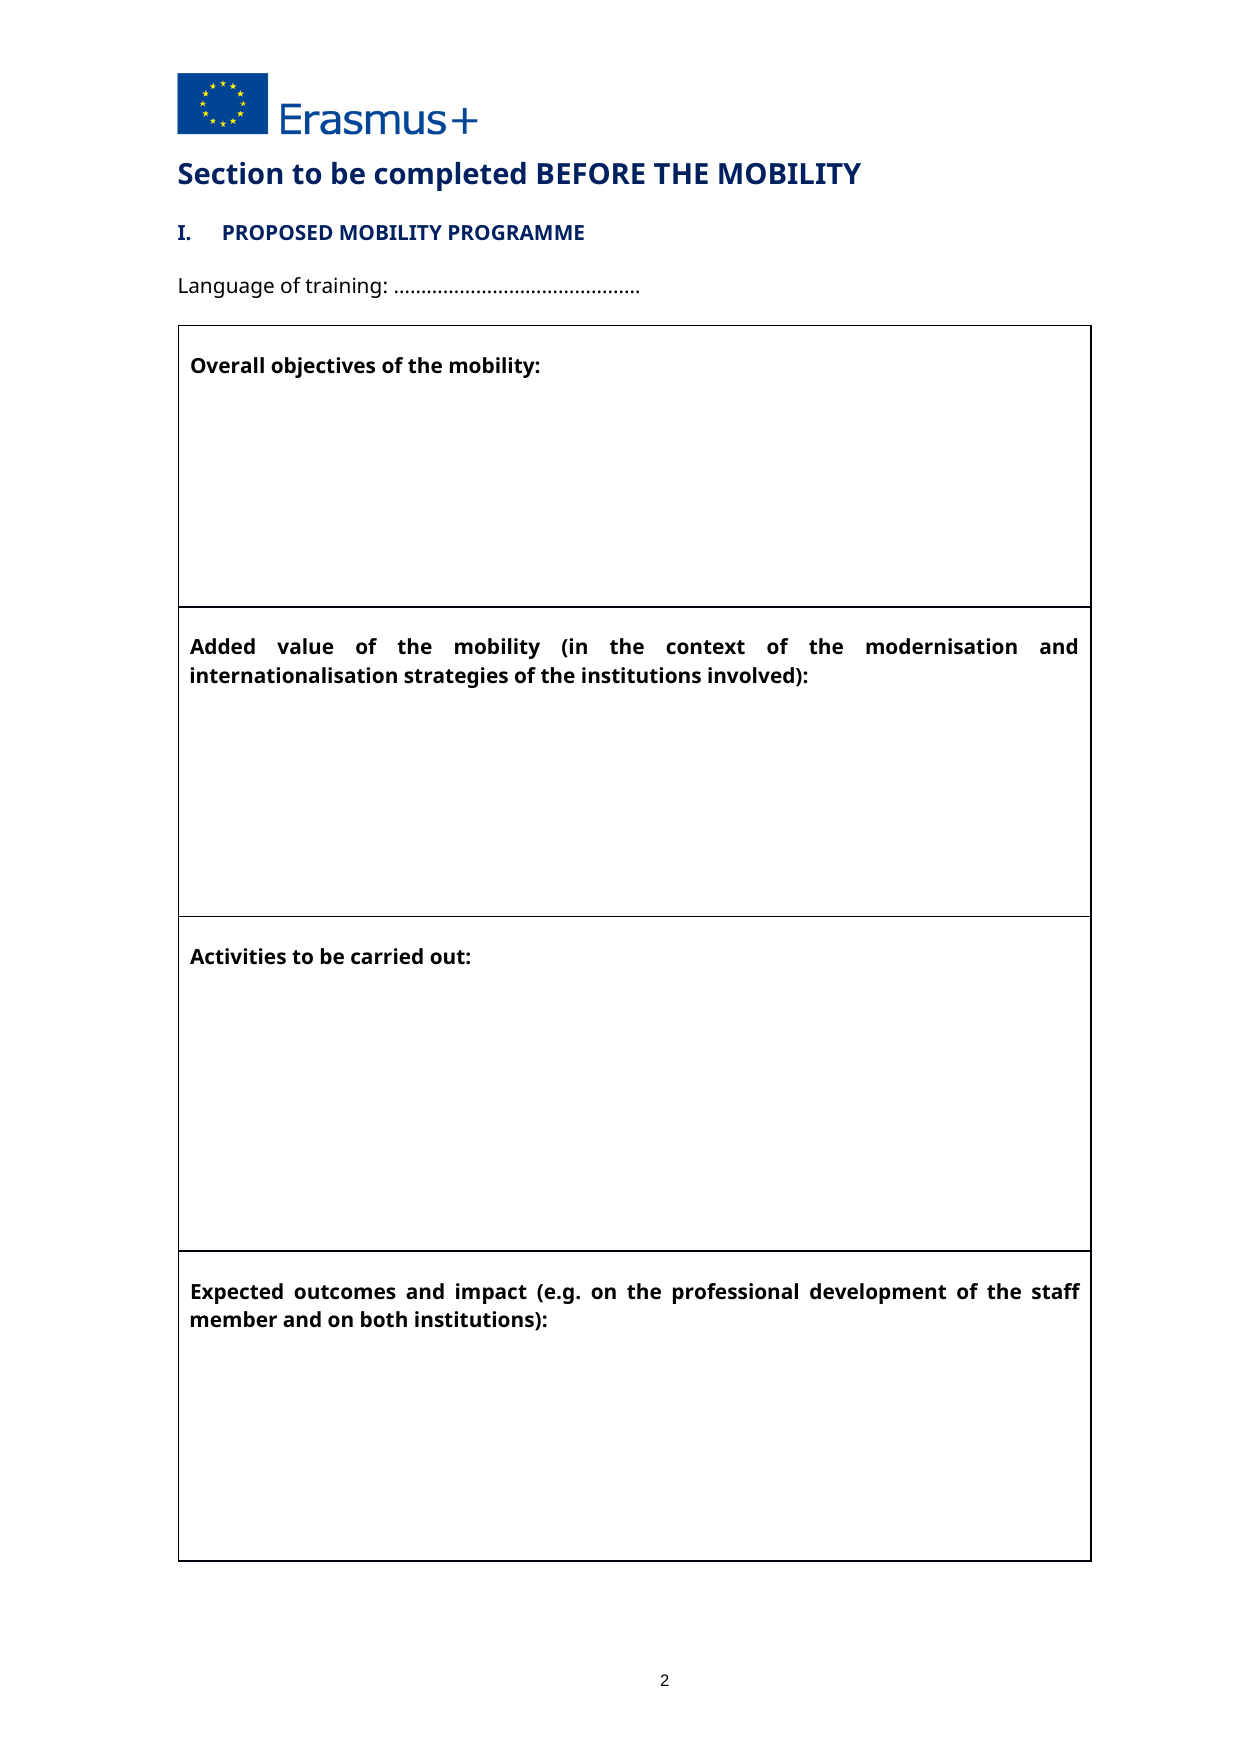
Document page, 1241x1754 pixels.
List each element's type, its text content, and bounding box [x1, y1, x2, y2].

subtitle Section to be completed BEFORE THE MOBILITY [177, 153, 1092, 193]
subtitle I. PROPOSED MOBILITY PROGRAMME [177, 218, 1092, 246]
table_cell Added value of the mobility (in the context of the modernisation and internationalisation strategies of the institutions involved): [179, 608, 1090, 916]
table_header Overall objectives of the mobility: [179, 326, 1090, 606]
picture [177, 73, 478, 135]
text Language of training: ……………………………………… [177, 271, 1092, 300]
table_cell Activities to be carried out: [179, 917, 1090, 1250]
table_cell Expected outcomes and impact (e.g. on the professional development of the staff member and on both institutions): [179, 1252, 1090, 1560]
